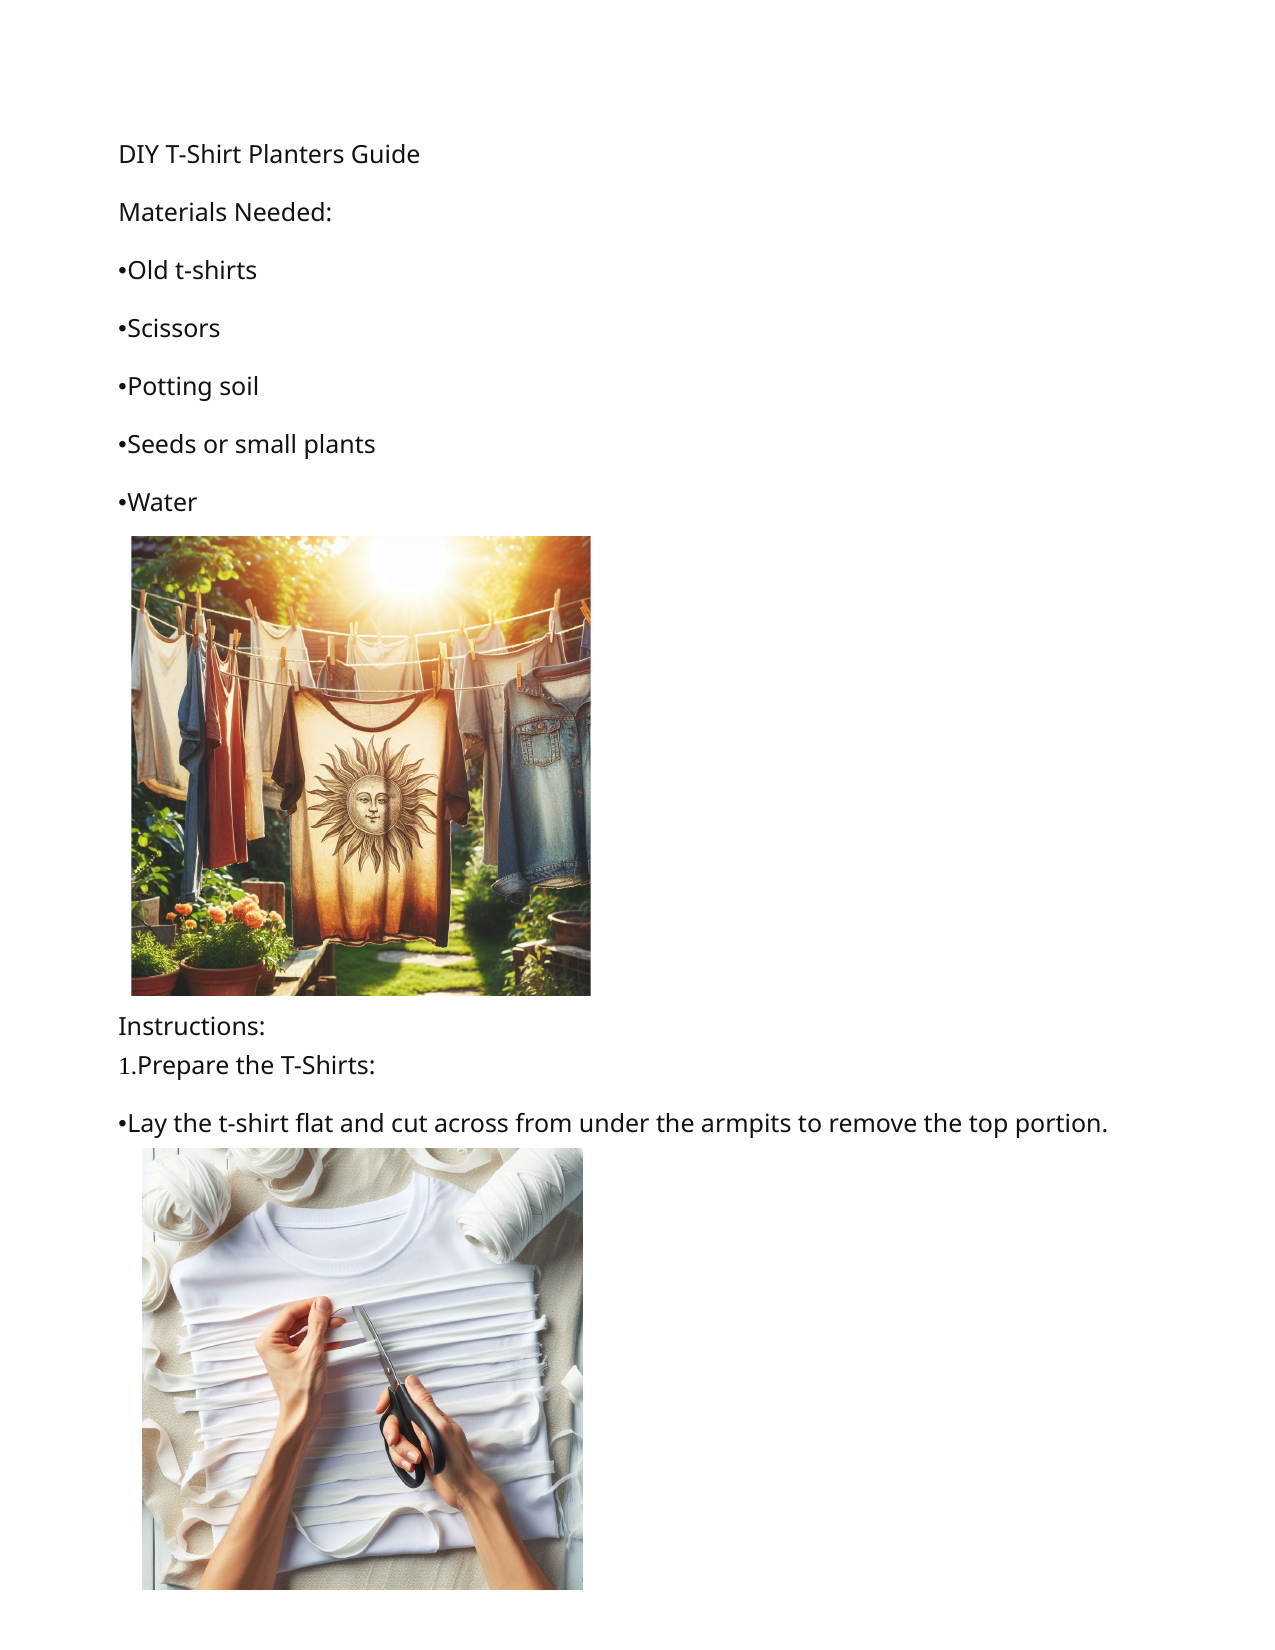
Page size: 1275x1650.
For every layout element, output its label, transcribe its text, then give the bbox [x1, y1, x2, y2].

list Prepare the T-Shirts: [118, 1047, 1157, 1081]
picture [142, 1148, 583, 1590]
list Scissors [118, 311, 1157, 345]
list Water [118, 484, 1157, 518]
list Potting soil [118, 368, 1157, 403]
text DIY T-Shirt Planters Guide [118, 137, 1157, 171]
text Materials Needed: [118, 195, 1157, 229]
text Instructions: [118, 1008, 1157, 1042]
picture [131, 536, 591, 996]
list Old t-shirts [118, 253, 1157, 287]
list Lay the t-shirt flat and cut across from under the armpits to remove the top portion. [118, 1105, 1157, 1139]
list Seeds or small plants [118, 426, 1157, 461]
